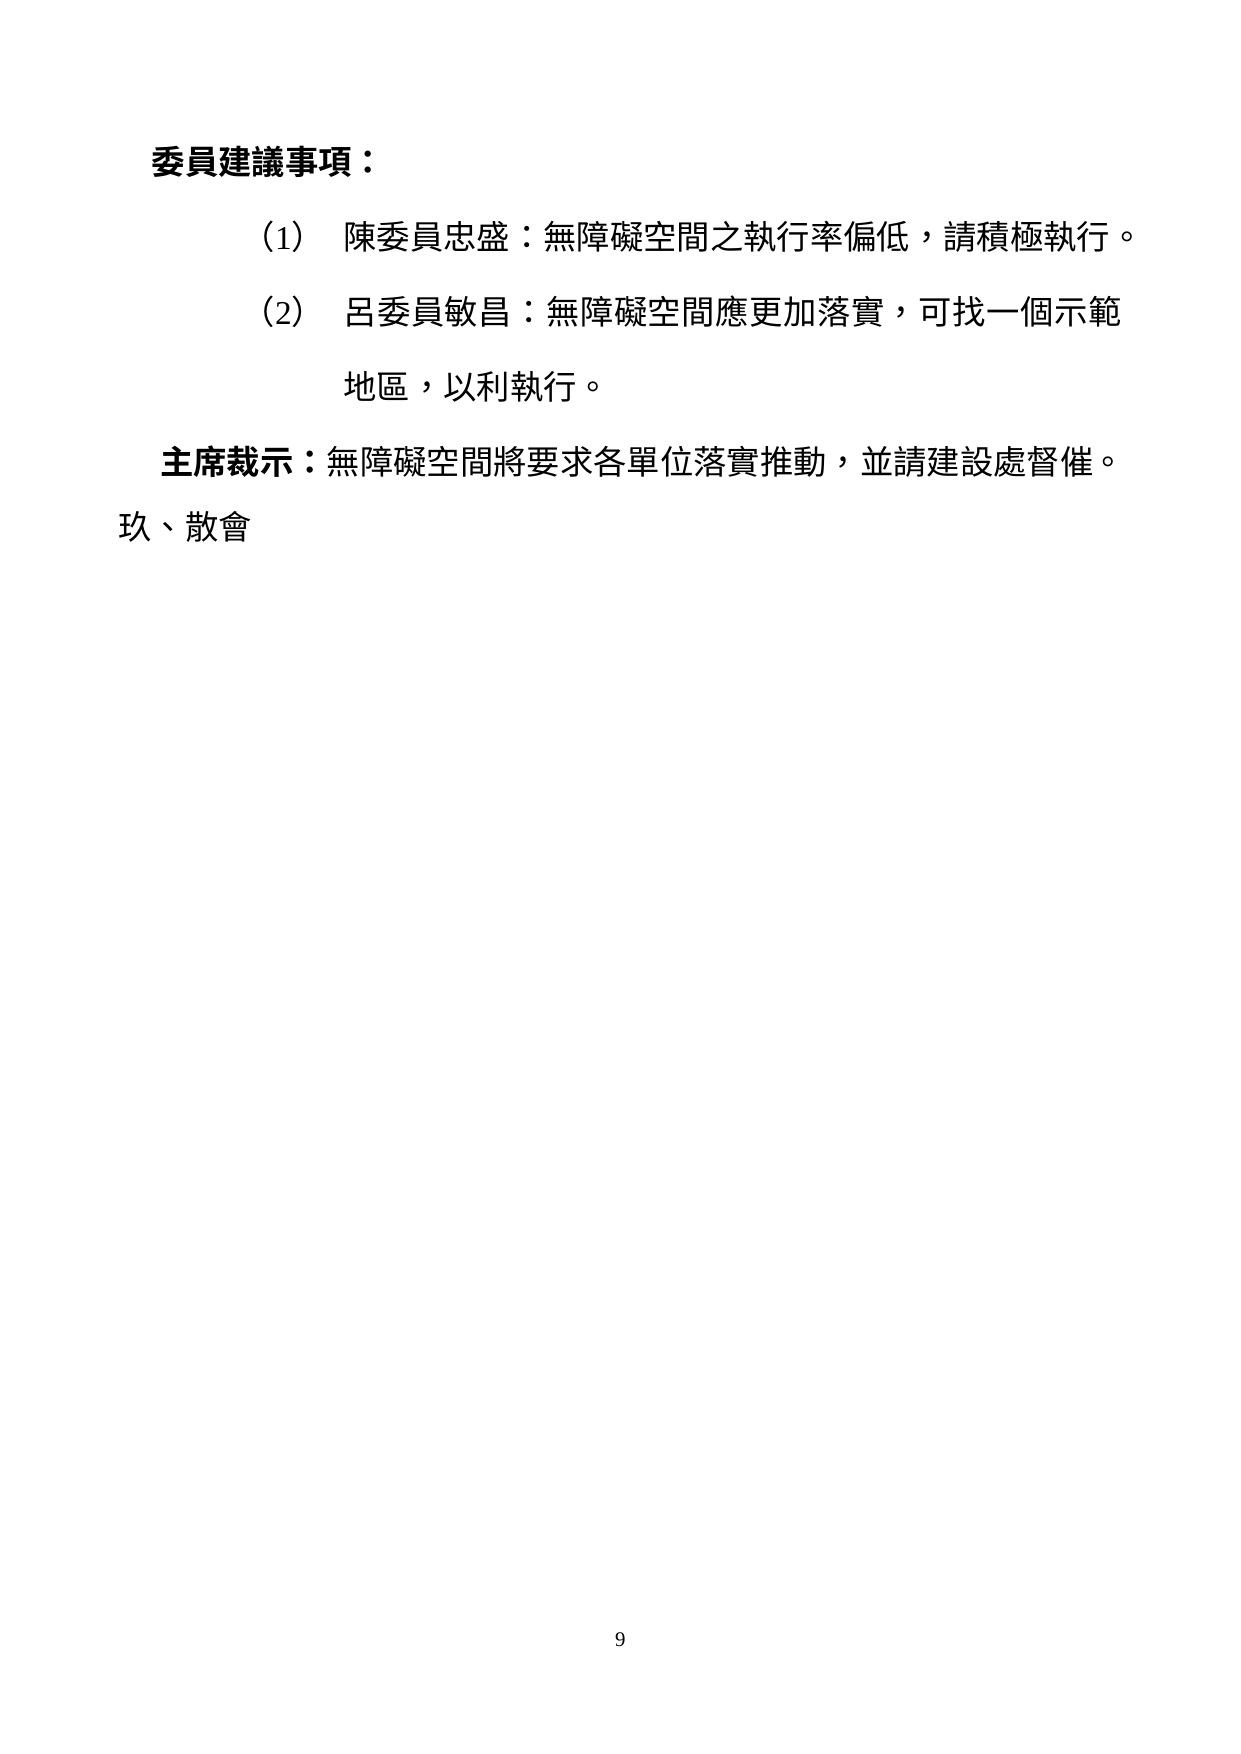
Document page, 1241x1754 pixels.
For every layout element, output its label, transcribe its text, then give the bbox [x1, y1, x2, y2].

list 陳委員忠盛：無障礙空間之執行率偏低，請積極執行。 [242, 198, 1122, 273]
text 玖、散會 [118, 498, 1122, 550]
list 呂委員敏昌：無障礙空間應更加落實，可找一個示範地區，以利執行。 [242, 273, 1122, 423]
text 委員建議事項： [118, 123, 1122, 198]
text 主席裁示：無障礙空間將要求各單位落實推動，並請建設處督催。 [118, 423, 1122, 498]
